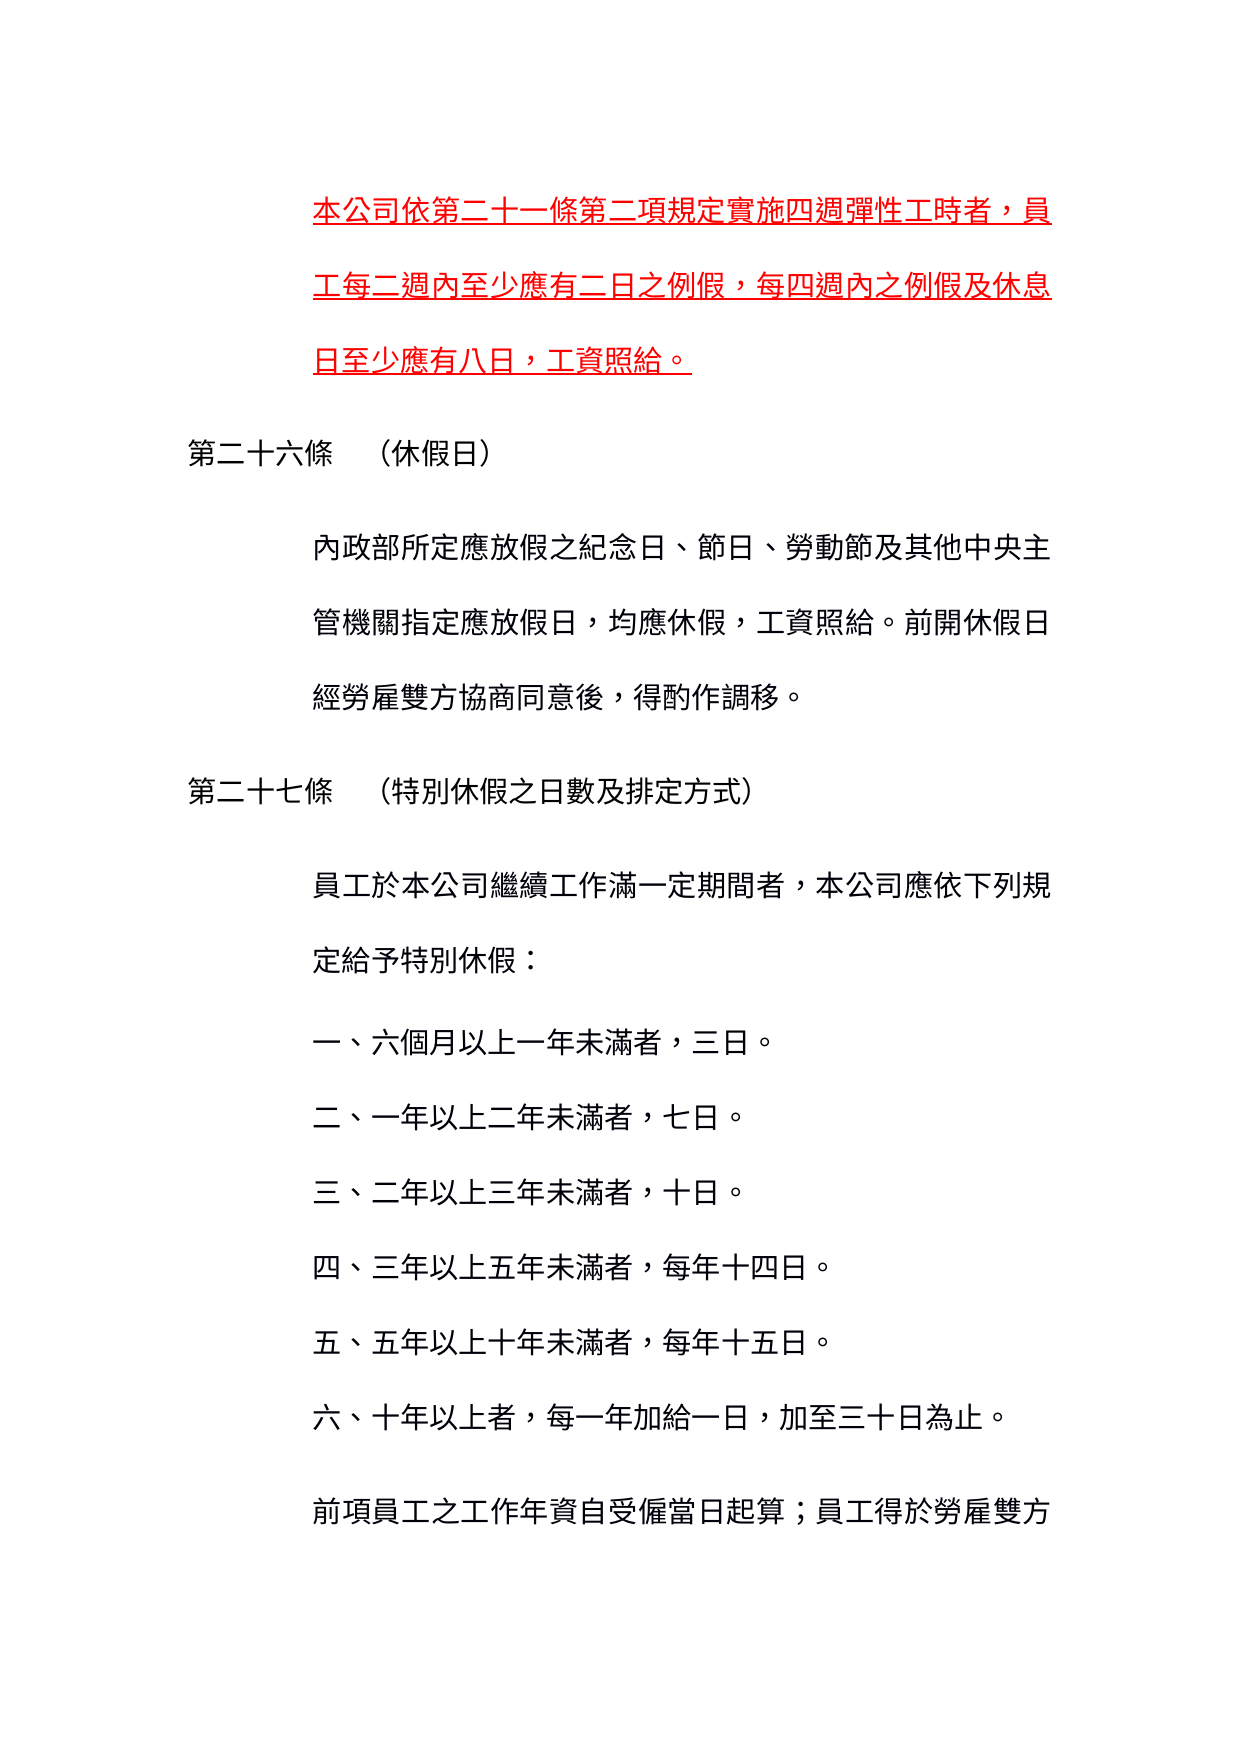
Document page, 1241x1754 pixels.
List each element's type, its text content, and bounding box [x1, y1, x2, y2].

text 一、六個月以上一年未滿者，三日。 [312, 997, 1053, 1072]
text 前項員工之工作年資自受僱當日起算；員工得於勞雇雙方 [312, 1466, 1053, 1541]
text 員工於本公司繼續工作滿一定期間者，本公司應依下列規定給予特別休假： [312, 839, 1053, 989]
text 第二十六條 （休假日） [187, 408, 1053, 483]
text 本公司依第二十一條第二項規定實施四週彈性工時者，員工每二週內至少應有二日之例假，每四週內之例假及休息日至少應有八日，工資照給。 [312, 164, 1053, 389]
text 五、五年以上十年未滿者，每年十五日。 [312, 1297, 1053, 1372]
text 四、三年以上五年未滿者，每年十四日。 [312, 1222, 1053, 1297]
text 三、二年以上三年未滿者，十日。 [312, 1147, 1053, 1222]
text 內政部所定應放假之紀念日、節日、勞動節及其他中央主管機關指定應放假日，均應休假，工資照給。前開休假日經勞雇雙方協商同意後，得酌作調移。 [312, 502, 1053, 727]
text 二、一年以上二年未滿者，七日。 [312, 1072, 1053, 1147]
text 六、十年以上者，每一年加給一日，加至三十日為止。 [312, 1372, 1053, 1447]
text 第二十七條 （特別休假之日數及排定方式） [187, 746, 1053, 821]
